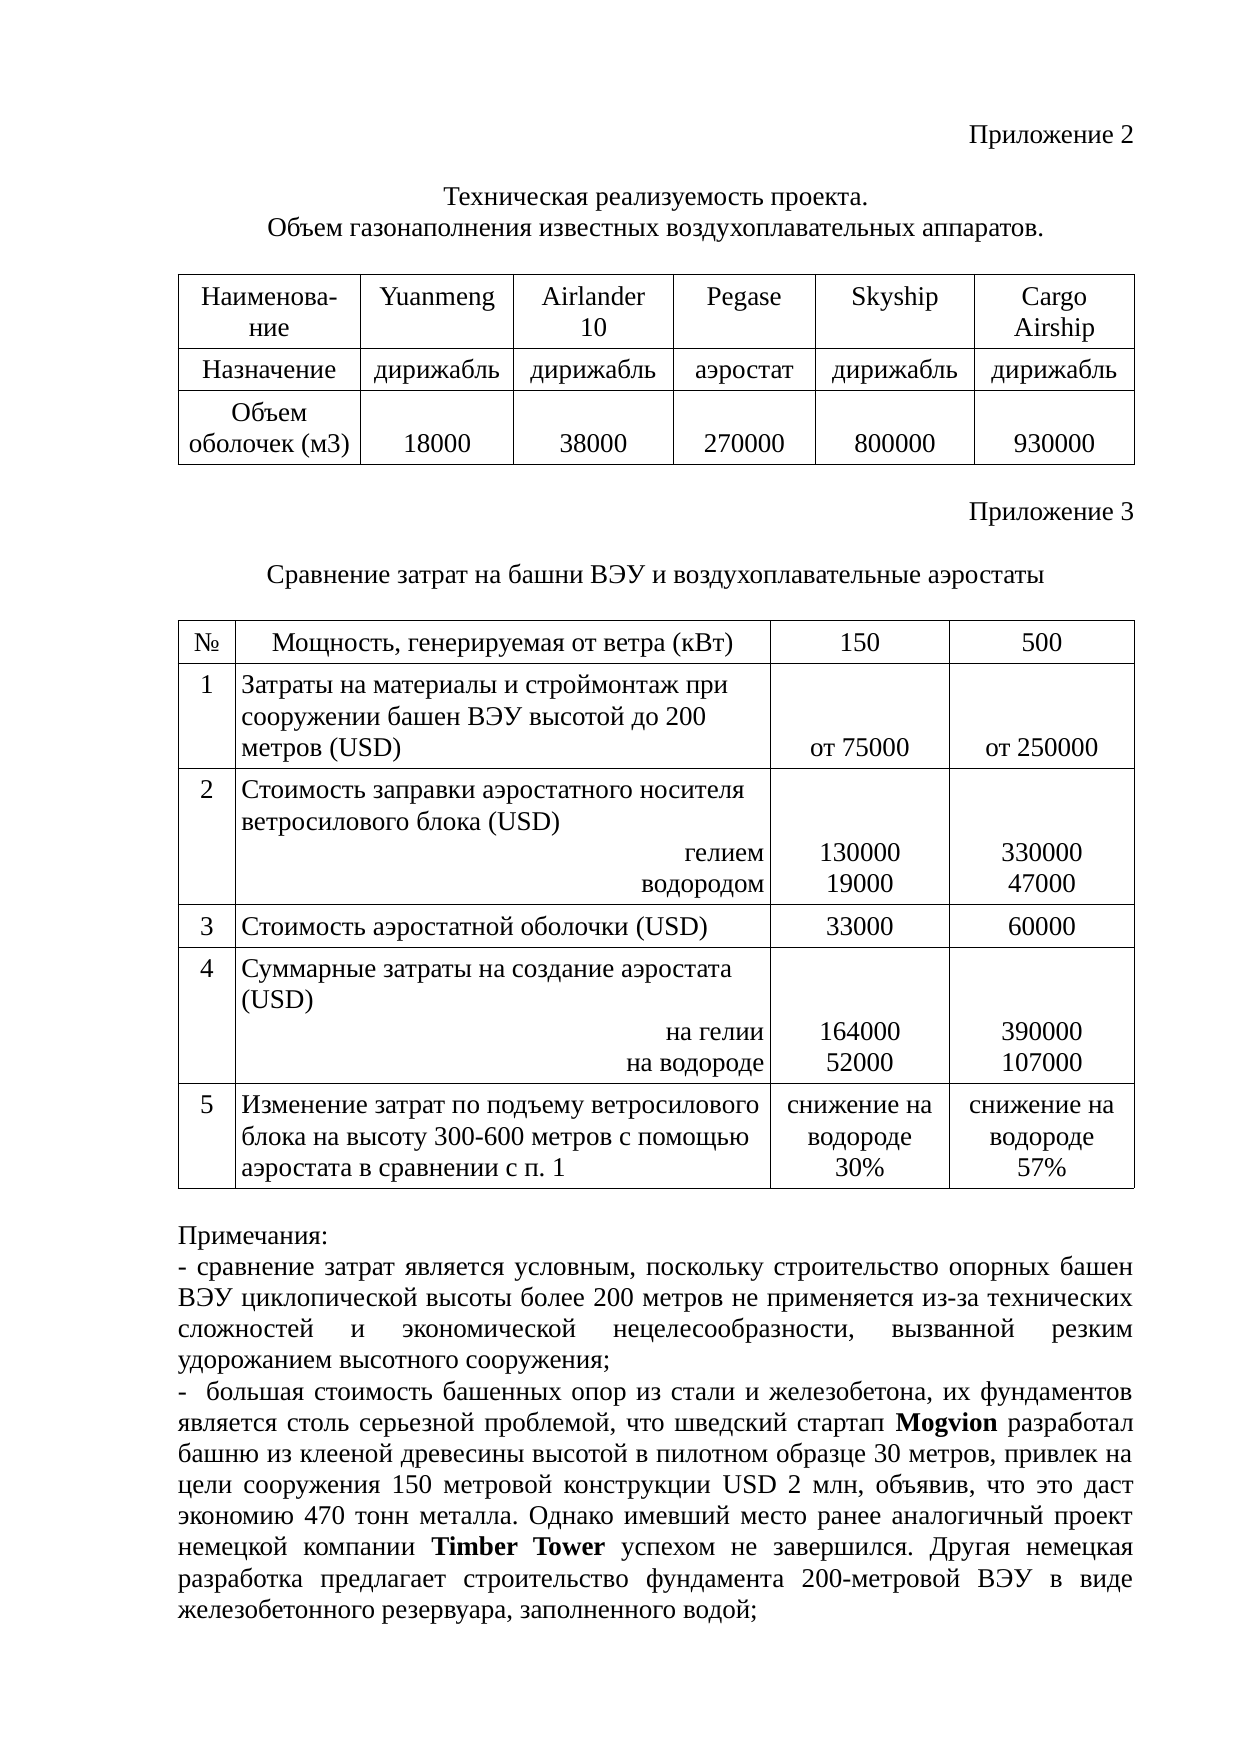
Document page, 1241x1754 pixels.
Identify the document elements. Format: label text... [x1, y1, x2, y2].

table_header Cargo Airship [975, 275, 1134, 348]
table_header Yuanmeng [361, 275, 513, 348]
text Техническая реализуемость проекта. [178, 180, 1134, 212]
table_cell 1 [179, 664, 235, 768]
text Приложение 3 [178, 496, 1134, 527]
table_cell снижение на водороде 30% [771, 1084, 949, 1188]
table_cell снижение на водороде 57% [950, 1084, 1134, 1188]
table_cell 930000 [975, 391, 1134, 464]
table_cell 33000 [771, 905, 949, 947]
table_header Мощность, генерируемая от ветра (кВт) [236, 621, 770, 663]
table_cell Затраты на материалы и строймонтаж при сооружении башен ВЭУ высотой до 200 метров (USD) [236, 664, 770, 768]
table_cell дирижабль [816, 349, 974, 390]
table_cell дирижабль [514, 349, 673, 390]
table_cell Суммарные затраты на создание аэростата (USD) на гелии на водороде [236, 948, 770, 1083]
table_header Наименова-ние [179, 275, 360, 348]
table_cell дирижабль [361, 349, 513, 390]
table_cell 270000 [674, 391, 815, 464]
text - большая стоимость башенных опор из стали и железобетона, их фундаментов является столь серьезной проблемой, что шведский стартап Мogvion разработал башню из клееной древесины высотой в пилотном образце 30 метров, привлек на цели сооружения 150 метровой конструкции USD 2 млн, объявив, что это даст экономию 470 тонн металла. Однако имевший место ранее аналогичный проект немецкой компании Timber Tower успехом не завершился. Другая немецкая разработка предлагает строительство фундамента 200-метровой ВЭУ в виде железобетонного резервуара, заполненного водой; [178, 1375, 1134, 1624]
table_header № [179, 621, 235, 663]
table_cell 5 [179, 1084, 235, 1188]
table_cell 3 [179, 905, 235, 947]
table_cell 2 [179, 769, 235, 904]
table_cell аэростат [674, 349, 815, 390]
table_cell от 250000 [950, 664, 1134, 768]
table_header Skyship [816, 275, 974, 348]
table_cell дирижабль [975, 349, 1134, 390]
table_cell 38000 [514, 391, 673, 464]
table_header Airlander 10 [514, 275, 673, 348]
text Примечания: [178, 1219, 1134, 1250]
table_cell 130000 19000 [771, 769, 949, 904]
table_cell 390000 107000 [950, 948, 1134, 1083]
table_cell 330000 47000 [950, 769, 1134, 904]
table_cell Стоимость заправки аэростатного носителя ветросилового блока (USD) гелием водородом [236, 769, 770, 904]
table_cell 60000 [950, 905, 1134, 947]
table_cell 18000 [361, 391, 513, 464]
text Приложение 2 [178, 118, 1134, 149]
table_cell 164000 52000 [771, 948, 949, 1083]
table_cell Изменение затрат по подъему ветросилового блока на высоту 300-600 метров с помощью аэростата в сравнении с п. 1 [236, 1084, 770, 1188]
table_cell Объем оболочек (м3) [179, 391, 360, 464]
text Объем газонаполнения известных воздухоплавательных аппаратов. [178, 212, 1134, 243]
text - сравнение затрат является условным, поскольку строительство опорных башен ВЭУ циклопической высоты более 200 метров не применяется из-за технических сложностей и экономической нецелесообразности, вызванной резким удорожанием высотного сооружения; [178, 1250, 1134, 1375]
table_cell от 75000 [771, 664, 949, 768]
table_cell Стоимость аэростатной оболочки (USD) [236, 905, 770, 947]
table_cell Назначение [179, 349, 360, 390]
table_cell 4 [179, 948, 235, 1083]
table_cell 800000 [816, 391, 974, 464]
table_header 500 [950, 621, 1134, 663]
table_header 150 [771, 621, 949, 663]
table_header Pegase [674, 275, 815, 348]
text Сравнение затрат на башни ВЭУ и воздухоплавательные аэростаты [178, 558, 1134, 589]
